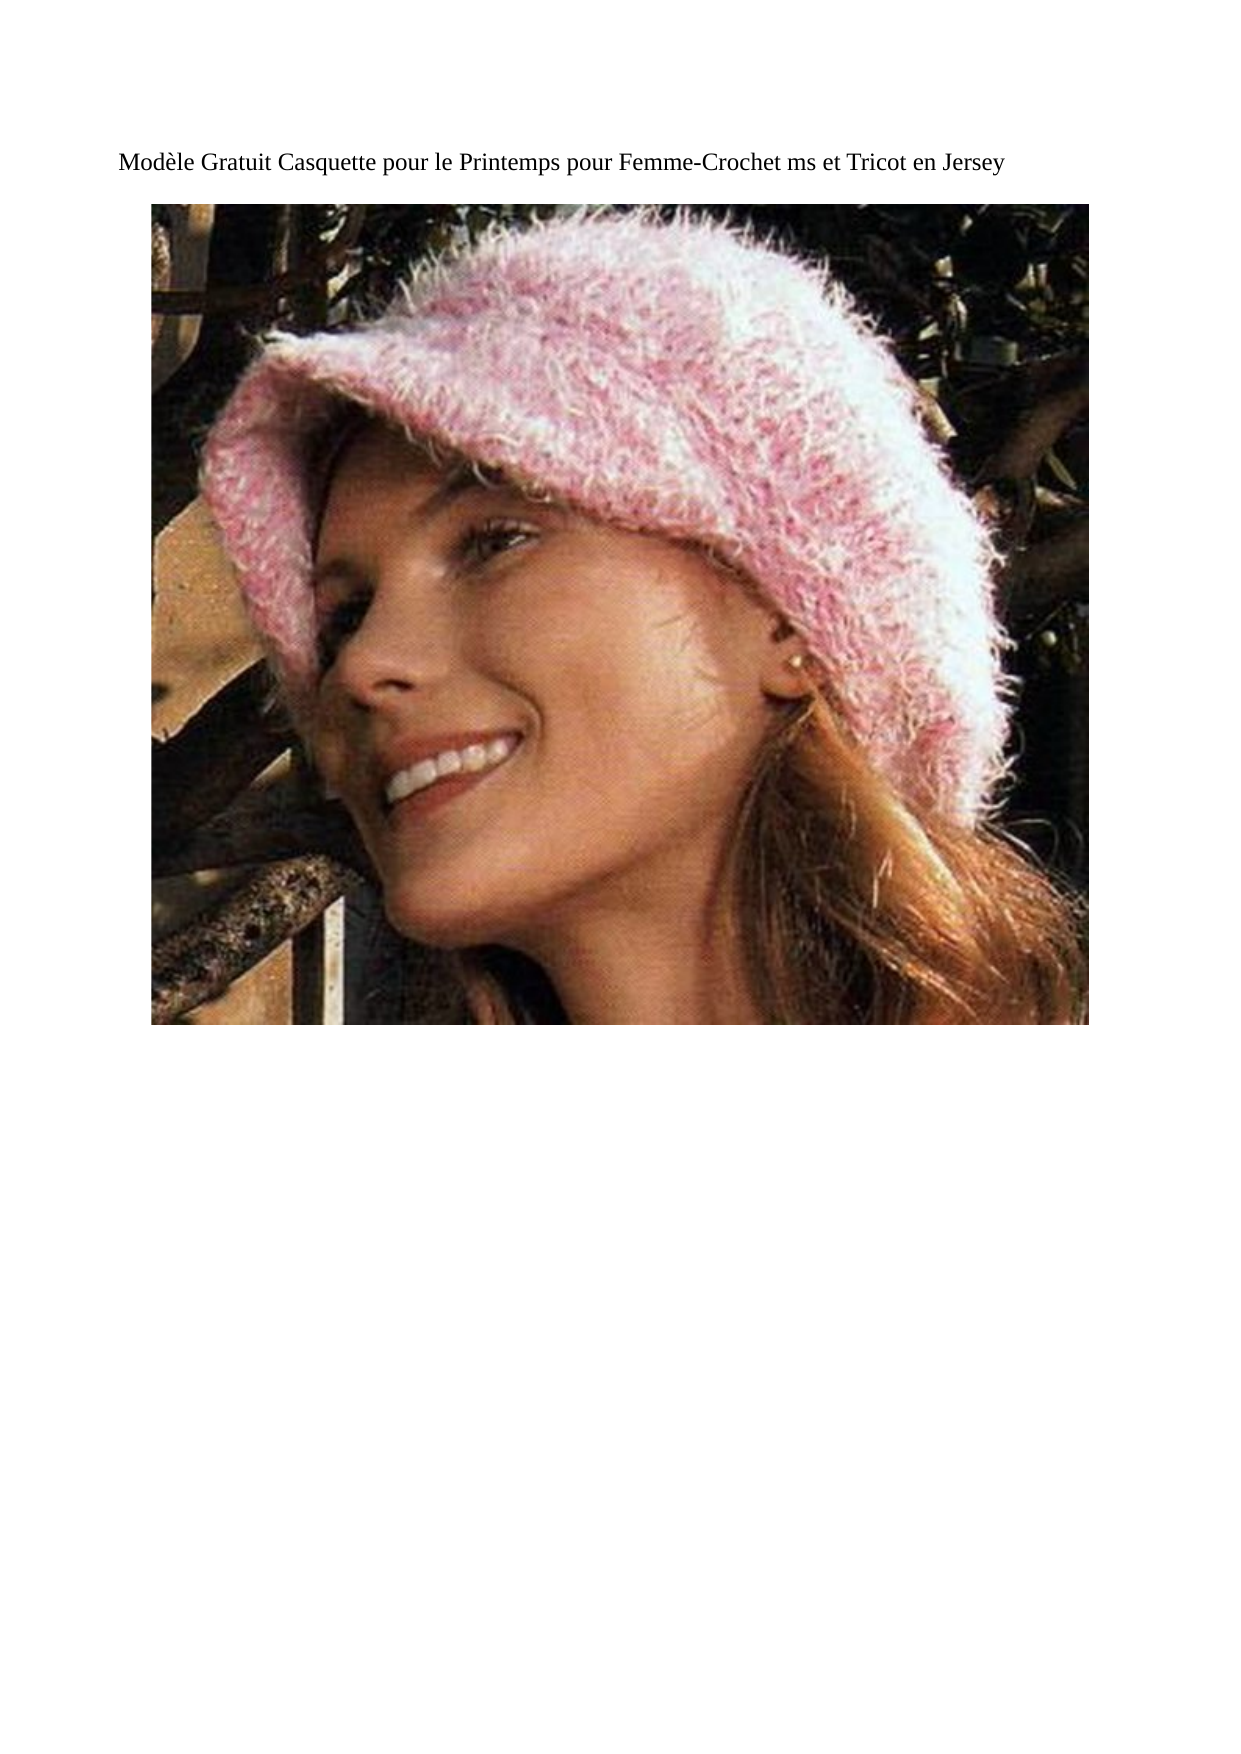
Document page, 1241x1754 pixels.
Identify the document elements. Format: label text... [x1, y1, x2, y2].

picture [151, 204, 1089, 1025]
text Modèle Gratuit Casquette pour le Printemps pour Femme-Crochet ms et Tricot en Jersey [118, 147, 1122, 176]
